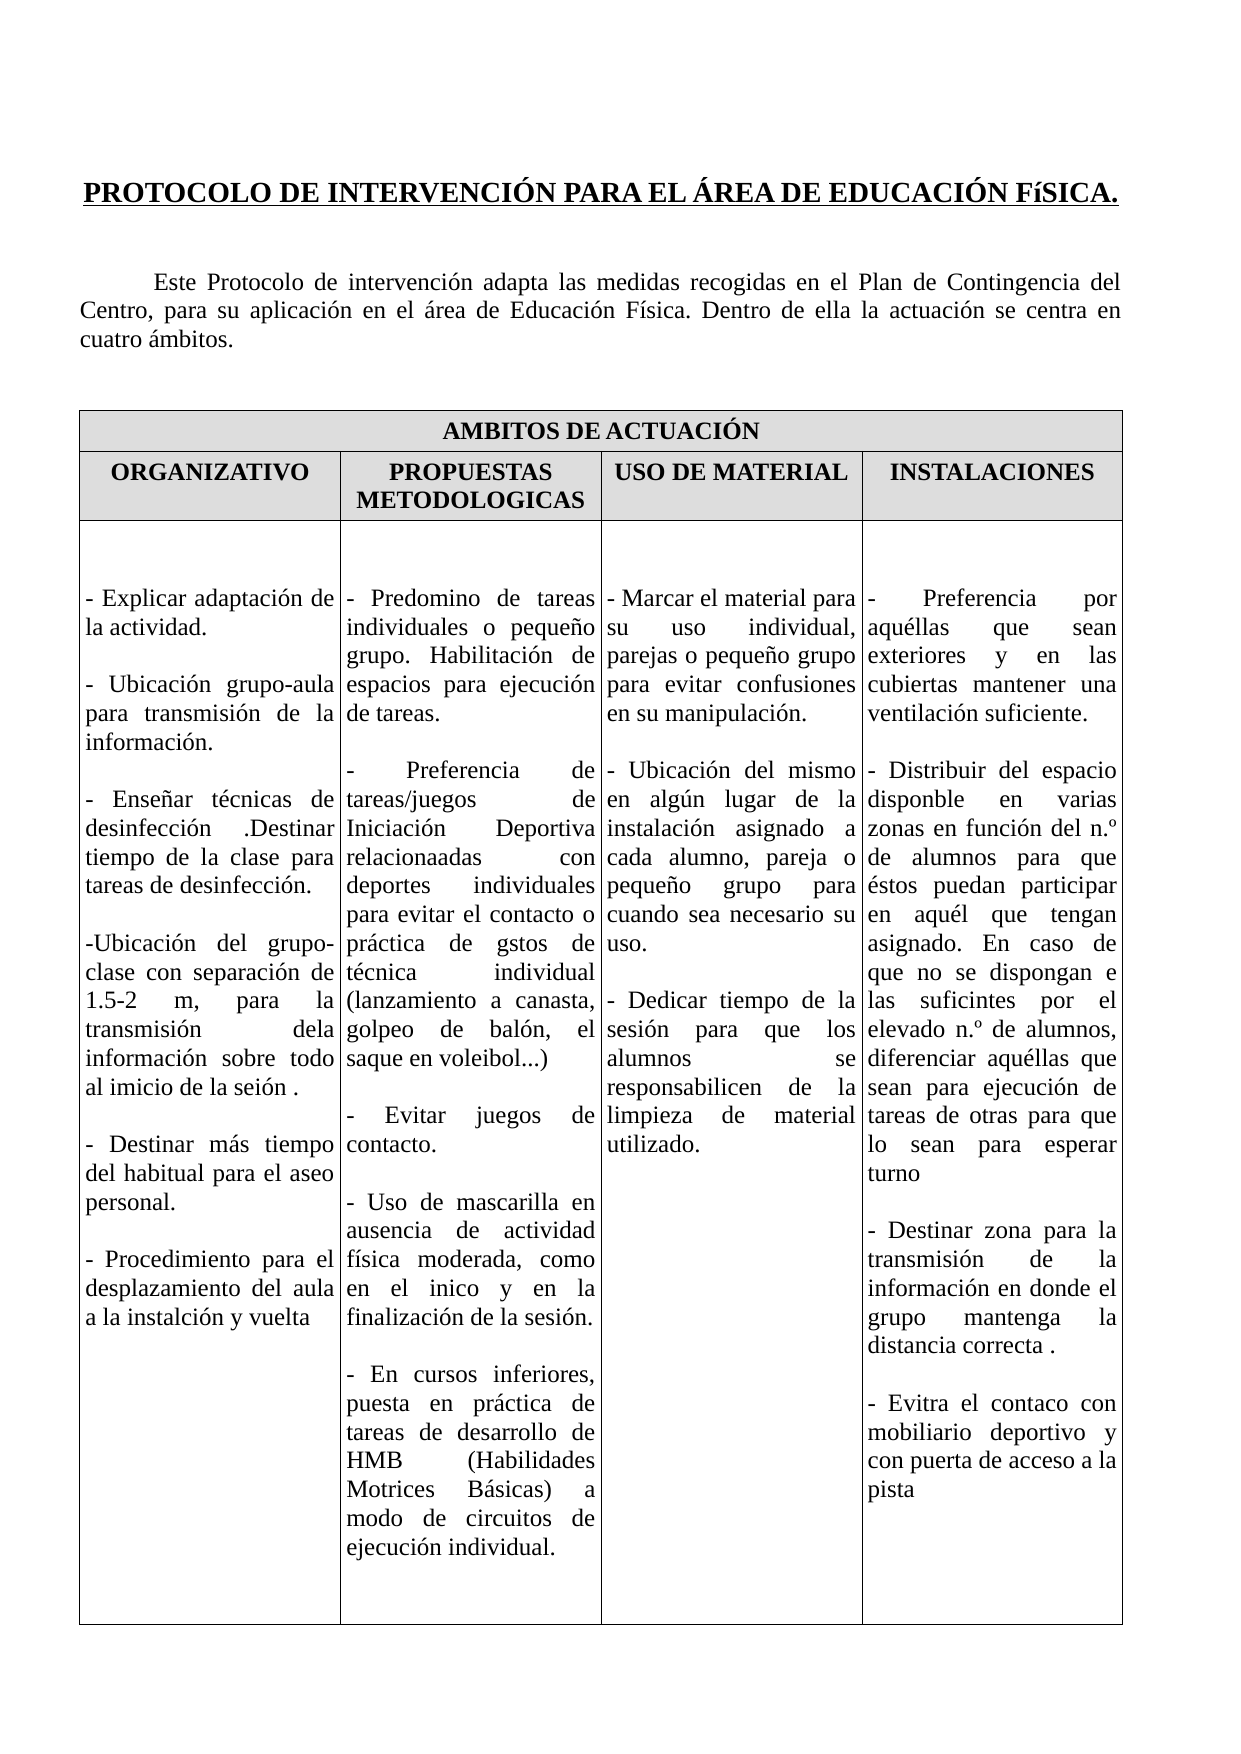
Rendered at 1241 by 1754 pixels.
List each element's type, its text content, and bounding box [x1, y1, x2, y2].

table_cell INSTALACIONES [863, 452, 1122, 520]
table_cell - Preferencia por aquéllas que sean exteriores y en las cubiertas mantener una ventilación suficiente. - Distribuir del espacio disponble en varias zonas en función del n.º de alumnos para que éstos puedan participar en aquél que tengan asignado. En caso de que no se dispongan e las suficintes por el elevado n.º de alumnos, diferenciar aquéllas que sean para ejecución de tareas de otras para que lo sean para esperar turno - Destinar zona para la transmisión de la información en donde el grupo mantenga la distancia correcta . - Evitra el contaco con mobiliario deportivo y con puerta de acceso a la pista [863, 521, 1122, 1624]
table_cell ORGANIZATIVO [80, 452, 340, 520]
table_cell - Marcar el material para su uso individual, parejas o pequeño grupo para evitar confusiones en su manipulación. - Ubicación del mismo en algún lugar de la instalación asignado a cada alumno, pareja o pequeño grupo para cuando sea necesario su uso. - Dedicar tiempo de la sesión para que los alumnos se responsabilicen de la limpieza de material utilizado. [602, 521, 862, 1624]
table_cell - Predomino de tareas individuales o pequeño grupo. Habilitación de espacios para ejecución de tareas. - Preferencia de tareas/juegos de Iniciación Deportiva relacionaadas con deportes individuales para evitar el contacto o práctica de gstos de técnica individual (lanzamiento a canasta, golpeo de balón, el saque en voleibol...) - Evitar juegos de contacto. - Uso de mascarilla en ausencia de actividad física moderada, como en el inico y en la finalización de la sesión. - En cursos inferiores, puesta en práctica de tareas de desarrollo de HMB (Habilidades Motrices Básicas) a modo de circuitos de ejecución individual. [341, 521, 601, 1624]
table_cell - Explicar adaptación de la actividad. - Ubicación grupo-aula para transmisión de la información. - Enseñar técnicas de desinfección .Destinar tiempo de la clase para tareas de desinfección. -Ubicación del grupo-clase con separación de 1.5-2 m, para la transmisión dela información sobre todo al imicio de la seión . - Destinar más tiempo del habitual para el aseo personal. - Procedimiento para el desplazamiento del aula a la instalción y vuelta [80, 521, 340, 1624]
table_cell PROPUESTAS METODOLOGICAS [341, 452, 601, 520]
text PROTOCOLO DE INTERVENCIÓN PARA EL ÁREA DE EDUCACIÓN FíSICA. [79, 176, 1122, 209]
text Este Protocolo de intervención adapta las medidas recogidas en el Plan de Contingencia del Centro, para su aplicación en el área de Educación Física. Dentro de ella la actuación se centra en cuatro ámbitos. [79, 267, 1122, 353]
table_cell USO DE MATERIAL [602, 452, 862, 520]
table_header AMBITOS DE ACTUACIÓN [80, 411, 1122, 451]
